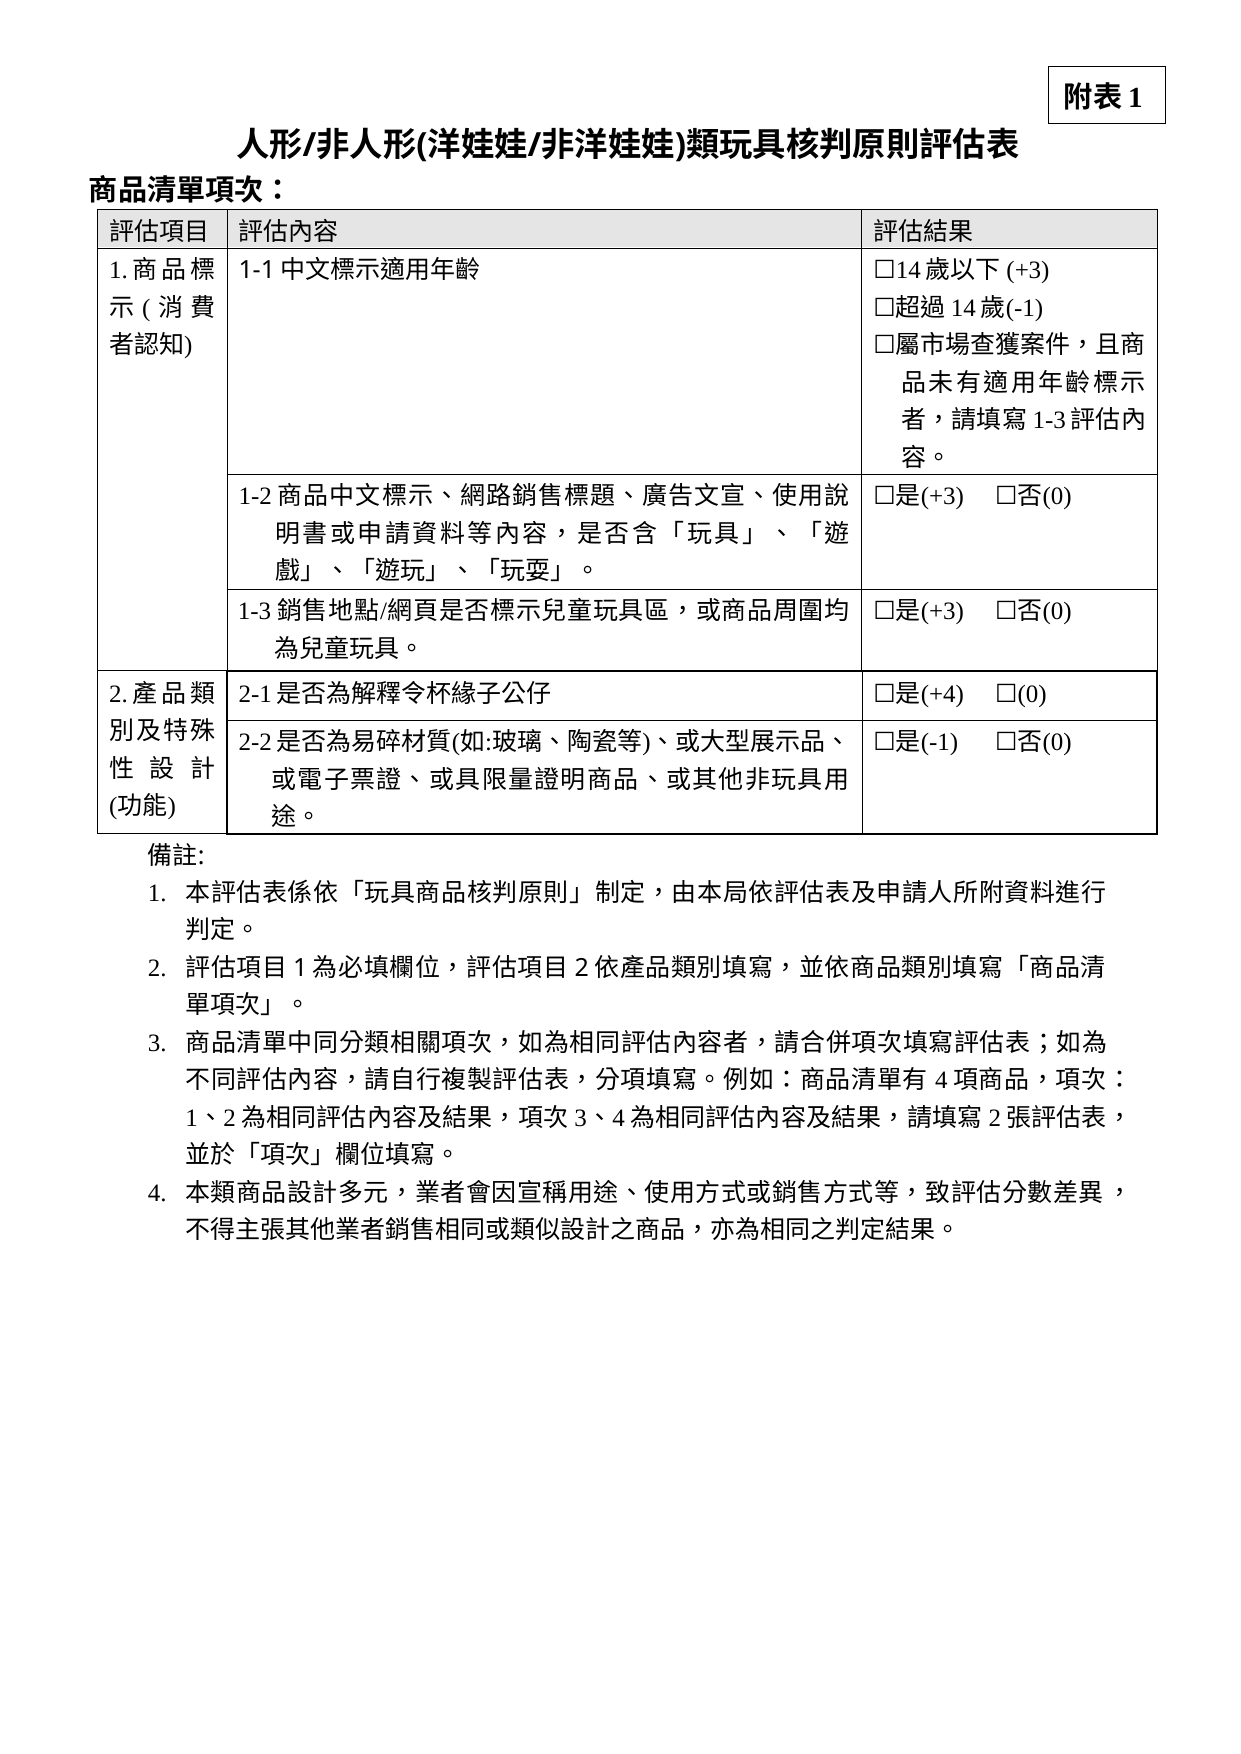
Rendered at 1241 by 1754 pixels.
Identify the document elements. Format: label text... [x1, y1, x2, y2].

table_cell ☐否(0) [984, 590, 1157, 670]
table_cell ☐是(-1) [863, 721, 984, 833]
table_header 評估項目 [98, 210, 227, 247]
table_cell ☐(0) [984, 672, 1156, 719]
table_cell 2-1是否為解釋令杯緣子公仔 [228, 672, 862, 719]
table_header 評估結果 [862, 210, 1157, 247]
table_cell 1-3銷售地點/網頁是否標示兒童玩具區，或商品周圍均為兒童玩具。 [228, 590, 861, 670]
table_cell 1.商品標示(消費者認知) [98, 249, 227, 670]
text 商品清單項次： [89, 167, 1107, 209]
table_cell ☐是(+3) [862, 590, 984, 670]
table_cell ☐14歲以下 (+3) ☐超過14歲(-1) ☐屬市場查獲案件，且商品未有適用年齡標示者，請填寫1-3評估內容。 [862, 249, 1157, 473]
list 商品清單中同分類相關項次，如為相同評估內容者，請合併項次填寫評估表；如為不同評估內容，請自行複製評估表，分項填寫。例如：商品清單有4項商品，項次：1、2為相同評估內容及結果，項次3、4為相同評估內容及結果，請填寫2張評估表，並於「項次」欄位填寫。 [148, 1021, 1107, 1171]
table_header 評估內容 [228, 210, 861, 247]
list 評估項目1為必填欄位，評估項目2依產品類別填寫，並依商品類別填寫「商品清單項次」。 [148, 946, 1107, 1021]
table_cell ☐是(+4) [863, 672, 984, 719]
table_cell ☐否(0) [984, 721, 1156, 833]
text 備註: [148, 835, 1107, 871]
table_cell 1-2商品中文標示、網路銷售標題、廣告文宣、使用說明書或申請資料等內容，是否含「玩具」、「遊戲」、「遊玩」、「玩耍」。 [228, 475, 861, 589]
list 本評估表係依「玩具商品核判原則」制定，由本局依評估表及申請人所附資料進行判定。 [148, 871, 1107, 946]
table_cell ☐是(+3) [862, 475, 984, 589]
table_cell 2-2是否為易碎材質(如:玻璃、陶瓷等)、或大型展示品、或電子票證、或具限量證明商品、或其他非玩具用途。 [228, 721, 862, 833]
list 本類商品設計多元，業者會因宣稱用途、使用方式或銷售方式等，致評估分數差異，不得主張其他業者銷售相同或類似設計之商品，亦為相同之判定結果。 [148, 1171, 1107, 1246]
table_cell 1-1中文標示適用年齡 [228, 249, 861, 473]
text 人形/非人形(洋娃娃/非洋娃娃)類玩具核判原則評估表 [148, 118, 1107, 167]
text 附表1 [1064, 74, 1150, 116]
table_cell 2.產品類別及特殊性設計 (功能) [98, 671, 226, 833]
table_cell ☐否(0) [984, 475, 1157, 589]
